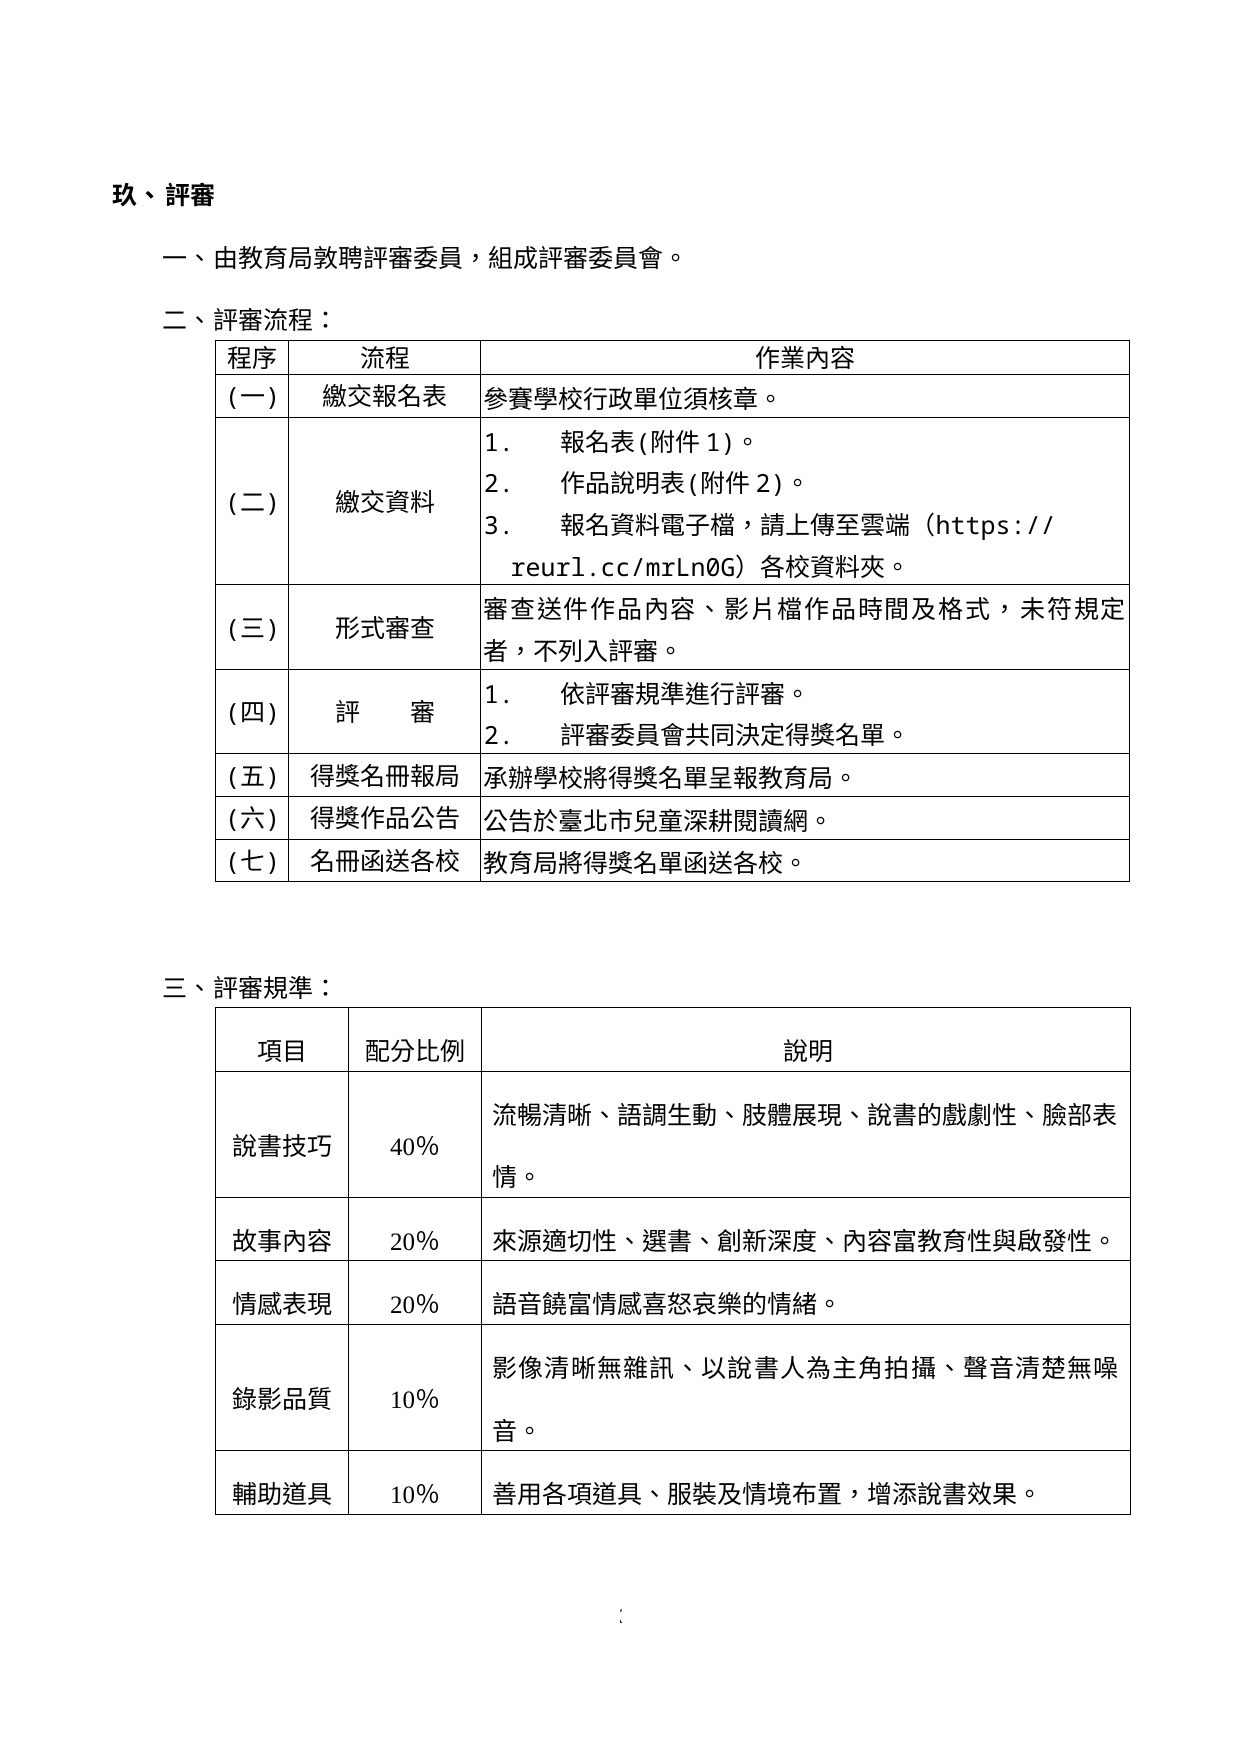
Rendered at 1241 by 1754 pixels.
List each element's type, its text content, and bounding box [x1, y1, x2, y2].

table_cell 參賽學校行政單位須核章。 [481, 375, 1129, 417]
table_cell 流暢清晰、語調生動、肢體展現、說書的戲劇性、臉部表情。 [482, 1072, 1130, 1197]
table_cell 輔助道具 [216, 1451, 348, 1513]
table_cell 繳交資料 [289, 418, 480, 584]
table_cell 情感表現 [216, 1261, 348, 1324]
table_cell 10％ [349, 1451, 481, 1513]
table_cell (一) [216, 375, 288, 417]
table_cell 20％ [349, 1261, 481, 1324]
table_cell (五) [216, 754, 288, 796]
table_header 說明 [482, 1008, 1130, 1071]
list 由教育局敦聘評審委員，組成評審委員會。 [163, 214, 1128, 277]
table_cell (三) [216, 585, 288, 669]
table_cell 公告於臺北市兒童深耕閱讀網。 [481, 797, 1129, 838]
table_cell 報名表(附件1)。 作品說明表(附件2)。 報名資料電子檔，請上傳至雲端（https://reurl.cc/mrLn0G）各校資料夾。 [481, 418, 1129, 584]
list 評審規準： [163, 945, 1128, 1007]
table_cell 得獎名冊報局 [289, 754, 480, 796]
table_cell (二) [216, 418, 288, 584]
table_cell 10％ [349, 1325, 481, 1450]
table_cell 來源適切性、選書、創新深度、內容富教育性與啟發性。 [482, 1198, 1130, 1260]
table_cell 得獎作品公告 [289, 797, 480, 838]
table_header 流程 [289, 341, 480, 374]
table_header 配分比例 [349, 1008, 481, 1071]
table_cell 影像清晰無雜訊、以說書人為主角拍攝、聲音清楚無噪音。 [482, 1325, 1130, 1450]
table_cell 審查送件作品內容、影片檔作品時間及格式，未符規定者，不列入評審。 [481, 585, 1129, 669]
table_cell 故事內容 [216, 1198, 348, 1260]
table_cell 繳交報名表 [289, 375, 480, 417]
table_cell 依評審規準進行評審。 評審委員會共同決定得獎名單。 [481, 670, 1129, 753]
table_cell 形式審查 [289, 585, 480, 669]
table_cell 善用各項道具、服裝及情境布置，增添說書效果。 [482, 1451, 1130, 1513]
table_cell 說書技巧 [216, 1072, 348, 1197]
table_cell 承辦學校將得獎名單呈報教育局。 [481, 754, 1129, 796]
table_cell 錄影品質 [216, 1325, 348, 1450]
table_cell 語音饒富情感喜怒哀樂的情緒。 [482, 1261, 1130, 1324]
table_cell 名冊函送各校 [289, 840, 480, 881]
table_cell (六) [216, 797, 288, 838]
list 評審流程： [163, 277, 1128, 339]
table_cell 評 審 [289, 670, 480, 753]
table_header 作業內容 [481, 341, 1129, 374]
table_header 程序 [216, 341, 288, 374]
table_cell (四) [216, 670, 288, 753]
table_cell 20％ [349, 1198, 481, 1260]
table_cell 教育局將得獎名單函送各校。 [481, 840, 1129, 881]
table_cell 40％ [349, 1072, 481, 1197]
table_cell (七) [216, 840, 288, 881]
table_header 項目 [216, 1008, 348, 1071]
list 評審 [112, 152, 1128, 214]
